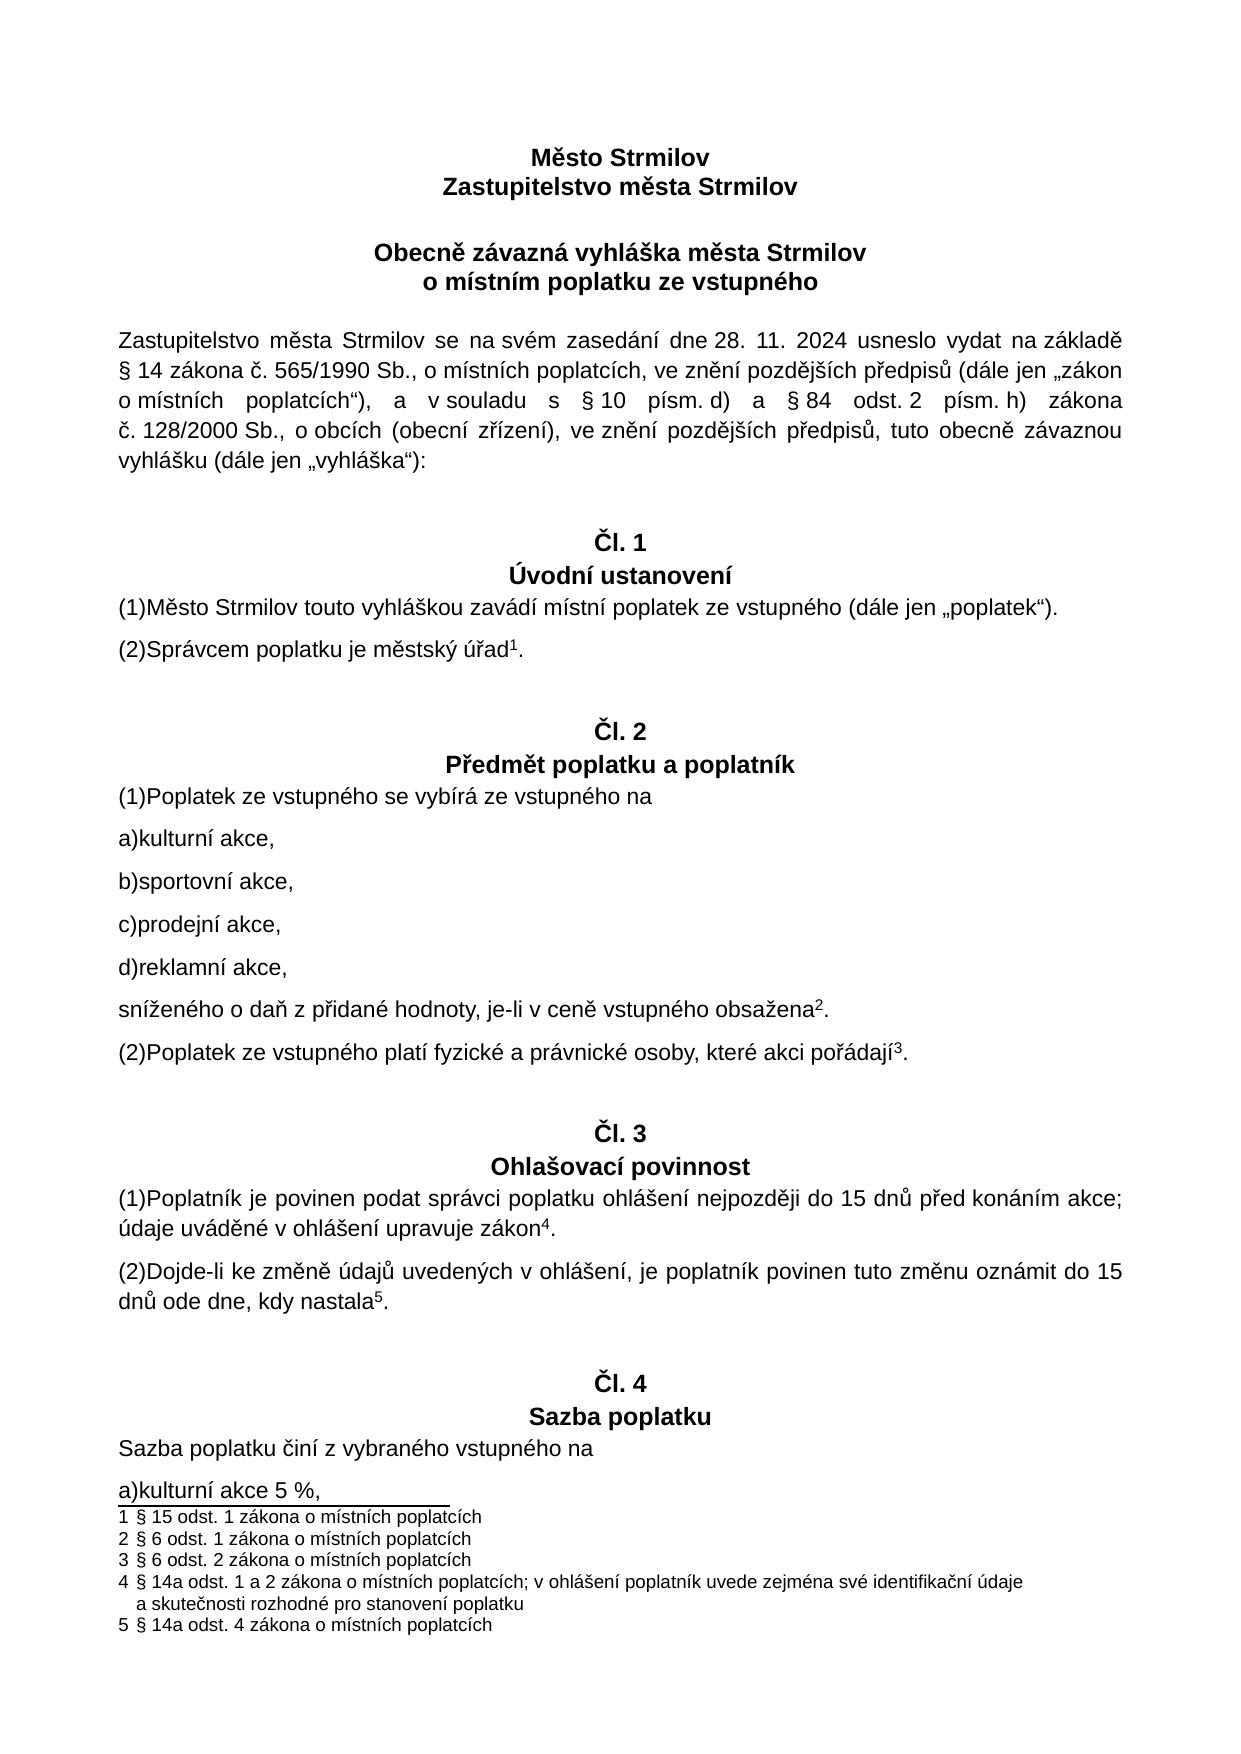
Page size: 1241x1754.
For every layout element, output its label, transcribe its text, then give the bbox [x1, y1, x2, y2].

text § 6 odst. 1 zákona o místních poplatcích [118, 1528, 1122, 1549]
text Zastupitelstvo města Strmilov se na svém zasedání dne 28. 11. 2024 usneslo vydat na základě § 14 zákona č. 565/1990 Sb., o místních poplatcích, ve znění pozdějších předpisů (dále jen „zákon o místních poplatcích“), a v souladu s § 10 písm. d) a § 84 odst. 2 písm. h) zákona č. 128/2000 Sb., o obcích (obecní zřízení), ve znění pozdějších předpisů, tuto obecně závaznou vyhlášku (dále jen „vyhláška“): [118, 327, 1122, 474]
list kulturní akce 5 %, [118, 1477, 1122, 1504]
list Správcem poplatku je městský úřad. [118, 636, 1122, 663]
list Poplatek ze vstupného se vybírá ze vstupného na [118, 783, 1122, 809]
list Dojde-li ke změně údajů uvedených v ohlášení, je poplatník povinen tuto změnu oznámit do 15 dnů ode dne, kdy nastala. [118, 1258, 1122, 1315]
subtitle Čl. 2 Předmět poplatku a poplatník [118, 717, 1122, 778]
list § 6 odst. 2 zákona o místních poplatcích [118, 1549, 1122, 1571]
list Poplatek ze vstupného platí fyzické a právnické osoby, které akci pořádají. [118, 1039, 1122, 1065]
list sportovní akce, [118, 868, 1122, 894]
list kulturní akce, [118, 825, 1122, 852]
list Poplatník je povinen podat správci poplatku ohlášení nejpozději do 15 dnů před konáním akce; údaje uváděné v ohlášení upravuje zákon. [118, 1185, 1122, 1242]
list prodejní akce, [118, 911, 1122, 937]
list § 15 odst. 1 zákona o místních poplatcích [118, 1506, 1122, 1528]
subtitle Obecně závazná vyhláška města Strmilov o místním poplatku ze vstupného [118, 238, 1122, 295]
text sníženého o daň z přidané hodnoty, je-li v ceně vstupného obsažena. [118, 996, 1122, 1023]
text Sazba poplatku činí z vybraného vstupného na [118, 1434, 1122, 1461]
subtitle Čl. 4 Sazba poplatku [118, 1368, 1122, 1430]
list § 14a odst. 1 a 2 zákona o místních poplatcích; v ohlášení poplatník uvede zejména své identifikační údaje a skutečnosti rozhodné pro stanovení poplatku [118, 1571, 1122, 1614]
text Město Strmilov Zastupitelstvo města Strmilov [118, 143, 1122, 201]
subtitle Čl. 1 Úvodní ustanovení [118, 528, 1122, 589]
subtitle Čl. 3 Ohlašovací povinnost [118, 1119, 1122, 1181]
list reklamní akce, [118, 953, 1122, 980]
list § 14a odst. 4 zákona o místních poplatcích [118, 1614, 1122, 1635]
list Město Strmilov touto vyhláškou zavádí místní poplatek ze vstupného (dále jen „poplatek“). [118, 594, 1122, 620]
